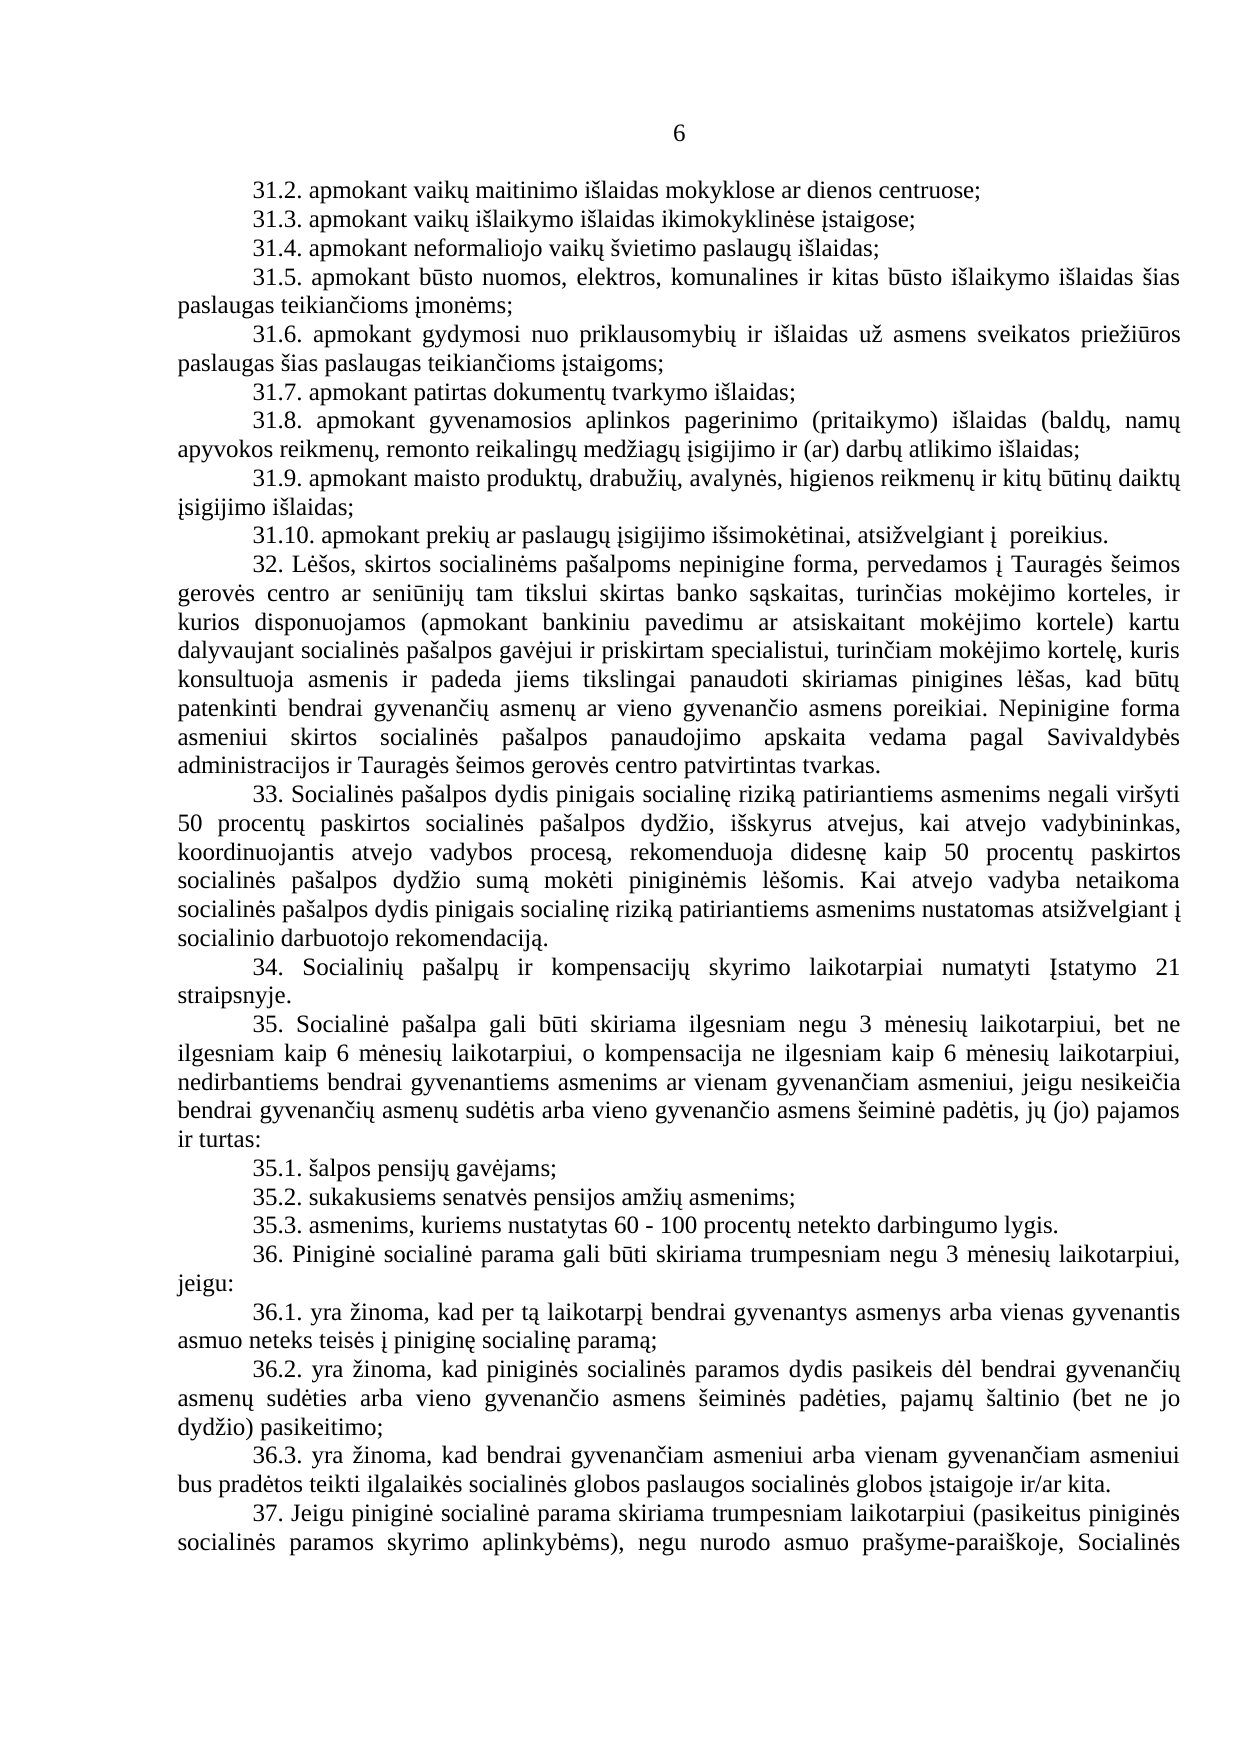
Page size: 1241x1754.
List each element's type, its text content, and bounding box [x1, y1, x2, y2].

text 31.4. apmokant neformaliojo vaikų švietimo paslaugų išlaidas; [177, 233, 1181, 262]
text 31.5. apmokant būsto nuomos, elektros, komunalines ir kitas būsto išlaikymo išlaidas šias paslaugas teikiančioms įmonėms; [177, 262, 1181, 319]
text 36.1. yra žinoma, kad per tą laikotarpį bendrai gyvenantys asmenys arba vienas gyvenantis asmuo neteks teisės į piniginę socialinę paramą; [177, 1297, 1181, 1354]
text 31.9. apmokant maisto produktų, drabužių, avalynės, higienos reikmenų ir kitų būtinų daiktų įsigijimo išlaidas; [177, 463, 1181, 521]
text 31.7. apmokant patirtas dokumentų tvarkymo išlaidas; [177, 377, 1181, 406]
text 37. Jeigu piniginė socialinė parama skiriama trumpesniam laikotarpiui (pasikeitus piniginės socialinės paramos skyrimo aplinkybėms), negu nurodo asmuo prašyme-paraiškoje, Socialinės [177, 1498, 1181, 1556]
text 31.3. apmokant vaikų išlaikymo išlaidas ikimokyklinėse įstaigose; [177, 204, 1181, 233]
text 36.2. yra žinoma, kad piniginės socialinės paramos dydis pasikeis dėl bendrai gyvenančių asmenų sudėties arba vieno gyvenančio asmens šeiminės padėties, pajamų šaltinio (bet ne jo dydžio) pasikeitimo; [177, 1354, 1181, 1441]
text 35.2. sukakusiems senatvės pensijos amžių asmenims; [177, 1182, 1181, 1211]
text 33. Socialinės pašalpos dydis pinigais socialinę riziką patiriantiems asmenims negali viršyti 50 procentų paskirtos socialinės pašalpos dydžio, išskyrus atvejus, kai atvejo vadybininkas, koordinuojantis atvejo vadybos procesą, rekomenduoja didesnę kaip 50 procentų paskirtos socialinės pašalpos dydžio sumą mokėti piniginėmis lėšomis. Kai atvejo vadyba netaikoma socialinės pašalpos dydis pinigais socialinę riziką patiriantiems asmenims nustatomas atsižvelgiant į socialinio darbuotojo rekomendaciją. [177, 779, 1181, 952]
text 31.2. apmokant vaikų maitinimo išlaidas mokyklose ar dienos centruose; [177, 176, 1181, 204]
text 34. Socialinių pašalpų ir kompensacijų skyrimo laikotarpiai numatyti Įstatymo 21 straipsnyje. [177, 952, 1181, 1009]
text 35.3. asmenims, kuriems nustatytas 60 - 100 procentų netekto darbingumo lygis. [177, 1211, 1181, 1239]
text 35.1. šalpos pensijų gavėjams; [177, 1153, 1181, 1182]
text 31.6. apmokant gydymosi nuo priklausomybių ir išlaidas už asmens sveikatos priežiūros paslaugas šias paslaugas teikiančioms įstaigoms; [177, 319, 1181, 377]
text 36.3. yra žinoma, kad bendrai gyvenančiam asmeniui arba vienam gyvenančiam asmeniui bus pradėtos teikti ilgalaikės socialinės globos paslaugos socialinės globos įstaigoje ir/ar kita. [177, 1441, 1181, 1498]
text 36. Piniginė socialinė parama gali būti skiriama trumpesniam negu 3 mėnesių laikotarpiui, jeigu: [177, 1239, 1181, 1297]
text 31.8. apmokant gyvenamosios aplinkos pagerinimo (pritaikymo) išlaidas (baldų, namų apyvokos reikmenų, remonto reikalingų medžiagų įsigijimo ir (ar) darbų atlikimo išlaidas; [177, 406, 1181, 463]
text 35. Socialinė pašalpa gali būti skiriama ilgesniam negu 3 mėnesių laikotarpiui, bet ne ilgesniam kaip 6 mėnesių laikotarpiui, o kompensacija ne ilgesniam kaip 6 mėnesių laikotarpiui, nedirbantiems bendrai gyvenantiems asmenims ar vienam gyvenančiam asmeniui, jeigu nesikeičia bendrai gyvenančių asmenų sudėtis arba vieno gyvenančio asmens šeiminė padėtis, jų (jo) pajamos ir turtas: [177, 1009, 1181, 1153]
text 32. Lėšos, skirtos socialinėms pašalpoms nepinigine forma, pervedamos į Tauragės šeimos gerovės centro ar seniūnijų tam tikslui skirtas banko sąskaitas, turinčias mokėjimo korteles, ir kurios disponuojamos (apmokant bankiniu pavedimu ar atsiskaitant mokėjimo kortele) kartu dalyvaujant socialinės pašalpos gavėjui ir priskirtam specialistui, turinčiam mokėjimo kortelę, kuris konsultuoja asmenis ir padeda jiems tikslingai panaudoti skiriamas pinigines lėšas, kad būtų patenkinti bendrai gyvenančių asmenų ar vieno gyvenančio asmens poreikiai. Nepinigine forma asmeniui skirtos socialinės pašalpos panaudojimo apskaita vedama pagal Savivaldybės administracijos ir Tauragės šeimos gerovės centro patvirtintas tvarkas. [177, 549, 1181, 779]
text 31.10. apmokant prekių ar paslaugų įsigijimo išsimokėtinai, atsižvelgiant į poreikius. [177, 521, 1181, 549]
